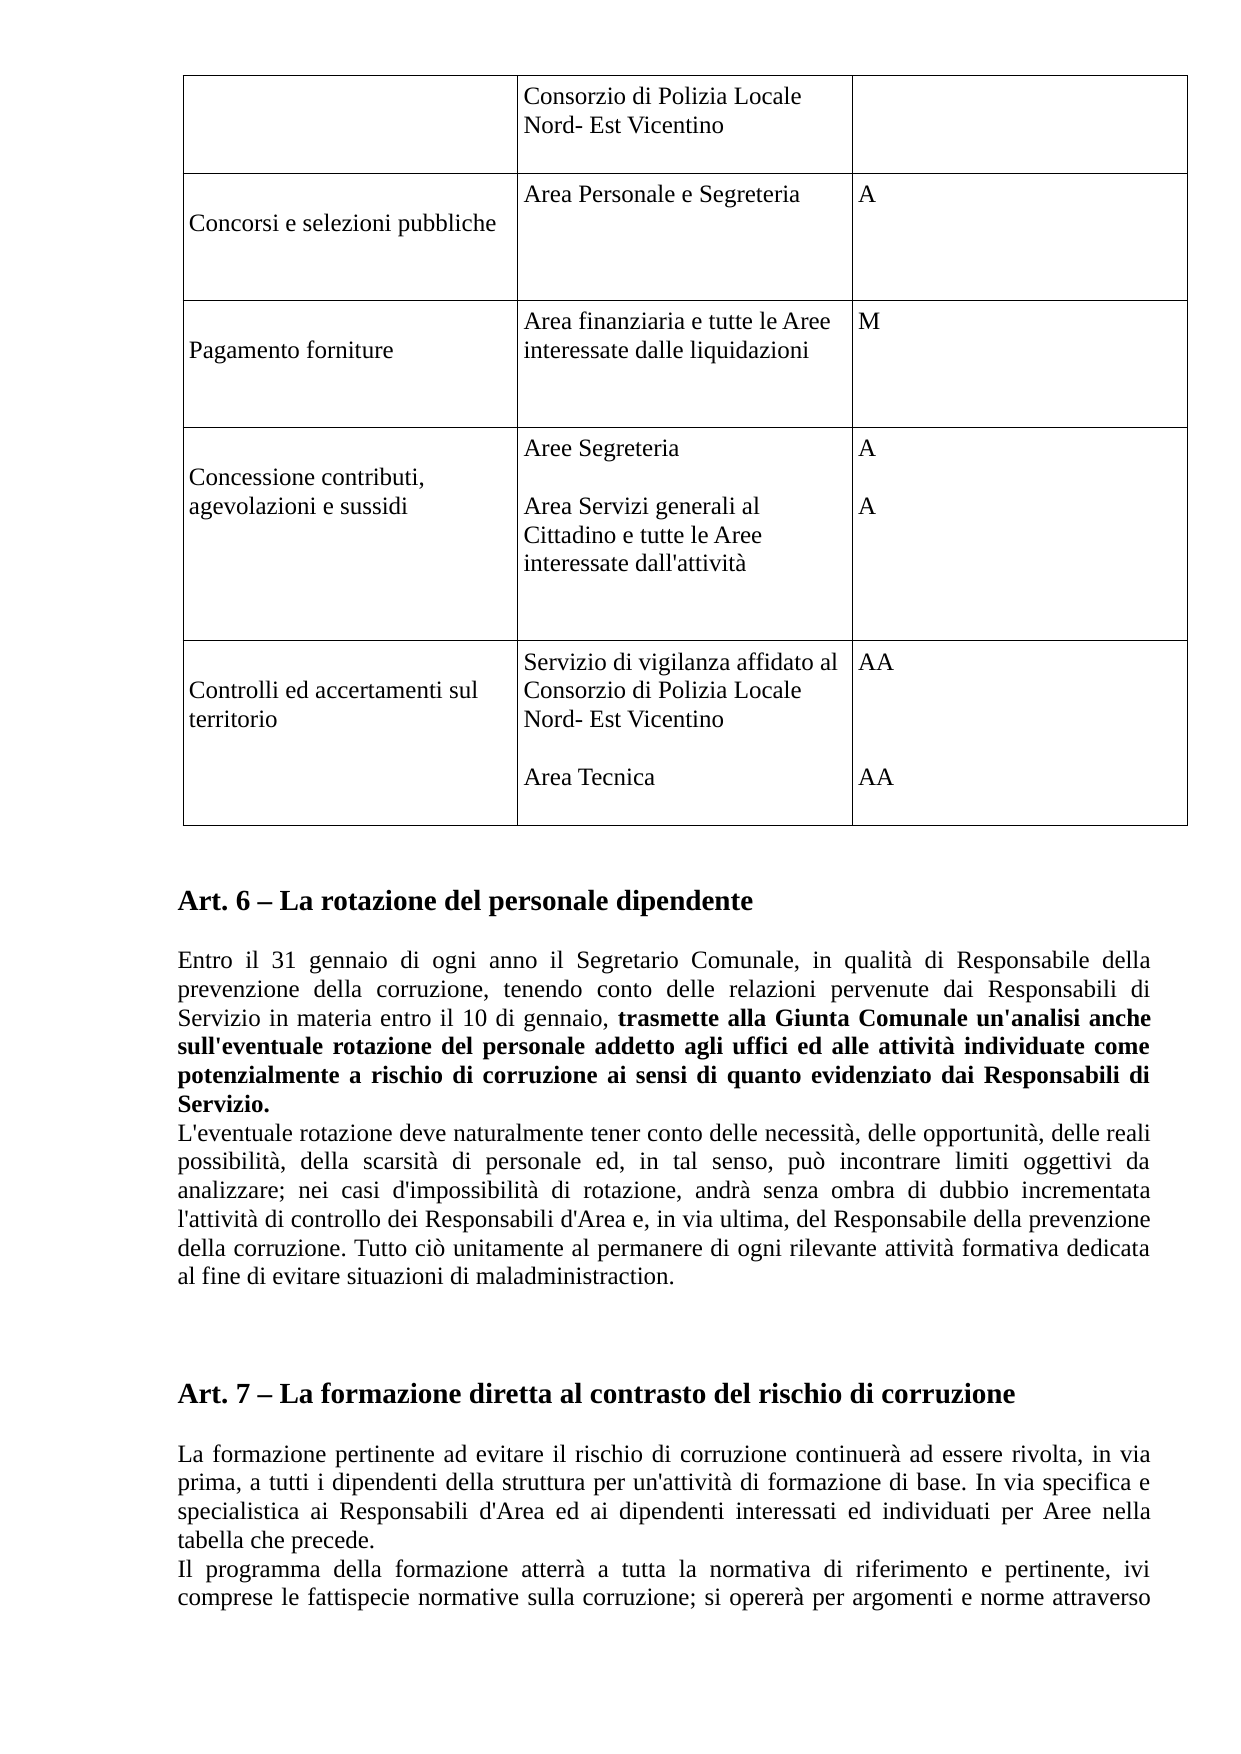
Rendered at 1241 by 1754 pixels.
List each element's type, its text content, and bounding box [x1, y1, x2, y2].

text Entro il 31 gennaio di ogni anno il Segretario Comunale, in qualità di Responsabile della prevenzione della corruzione, tenendo conto delle relazioni pervenute dai Responsabili di Servizio in materia entro il 10 di gennaio, trasmette alla Giunta Comunale un'analisi anche sull'eventuale rotazione del personale addetto agli uffici ed alle attività individuate come potenzialmente a rischio di corruzione ai sensi di quanto evidenziato dai Responsabili di Servizio. [177, 945, 1152, 1118]
text Art. 7 – La formazione diretta al contrasto del rischio di corruzione [177, 1376, 1152, 1410]
table_cell Aree Segreteria Area Servizi generali al Cittadino e tutte le Aree interessate dall'attività [518, 428, 852, 640]
table_cell A [853, 174, 1187, 300]
table_cell Concessione contributi, agevolazioni e sussidi [184, 428, 517, 640]
table_cell Concorsi e selezioni pubbliche [184, 174, 517, 300]
table_cell Pagamento forniture [184, 301, 517, 427]
table_cell Consorzio di Polizia Locale Nord- Est Vicentino [518, 76, 852, 173]
text Art. 6 – La rotazione del personale dipendente [177, 883, 1152, 916]
table_cell Controlli ed accertamenti sul territorio [184, 641, 517, 825]
table_cell AA AA [853, 641, 1187, 825]
table_cell A A [853, 428, 1187, 640]
text La formazione pertinente ad evitare il rischio di corruzione continuerà ad essere rivolta, in via prima, a tutti i dipendenti della struttura per un'attività di formazione di base. In via specifica e specialistica ai Responsabili d'Area ed ai dipendenti interessati ed individuati per Aree nella tabella che precede. [177, 1439, 1152, 1554]
table_cell Area finanziaria e tutte le Aree interessate dalle liquidazioni [518, 301, 852, 427]
table_cell Servizio di vigilanza affidato al Consorzio di Polizia Locale Nord- Est Vicentino Area Tecnica [518, 641, 852, 825]
table_cell [184, 76, 517, 173]
table_cell [853, 76, 1187, 173]
table_cell Area Personale e Segreteria [518, 174, 852, 300]
table_cell M [853, 301, 1187, 427]
text Il programma della formazione atterrà a tutta la normativa di riferimento e pertinente, ivi comprese le fattispecie normative sulla corruzione; si opererà per argomenti e norme attraverso [177, 1554, 1152, 1611]
text L'eventuale rotazione deve naturalmente tener conto delle necessità, delle opportunità, delle reali possibilità, della scarsità di personale ed, in tal senso, può incontrare limiti oggettivi da analizzare; nei casi d'impossibilità di rotazione, andrà senza ombra di dubbio incrementata l'attività di controllo dei Responsabili d'Area e, in via ultima, del Responsabile della prevenzione della corruzione. Tutto ciò unitamente al permanere di ogni rilevante attività formativa dedicata al fine di evitare situazioni di maladministraction. [177, 1118, 1152, 1290]
